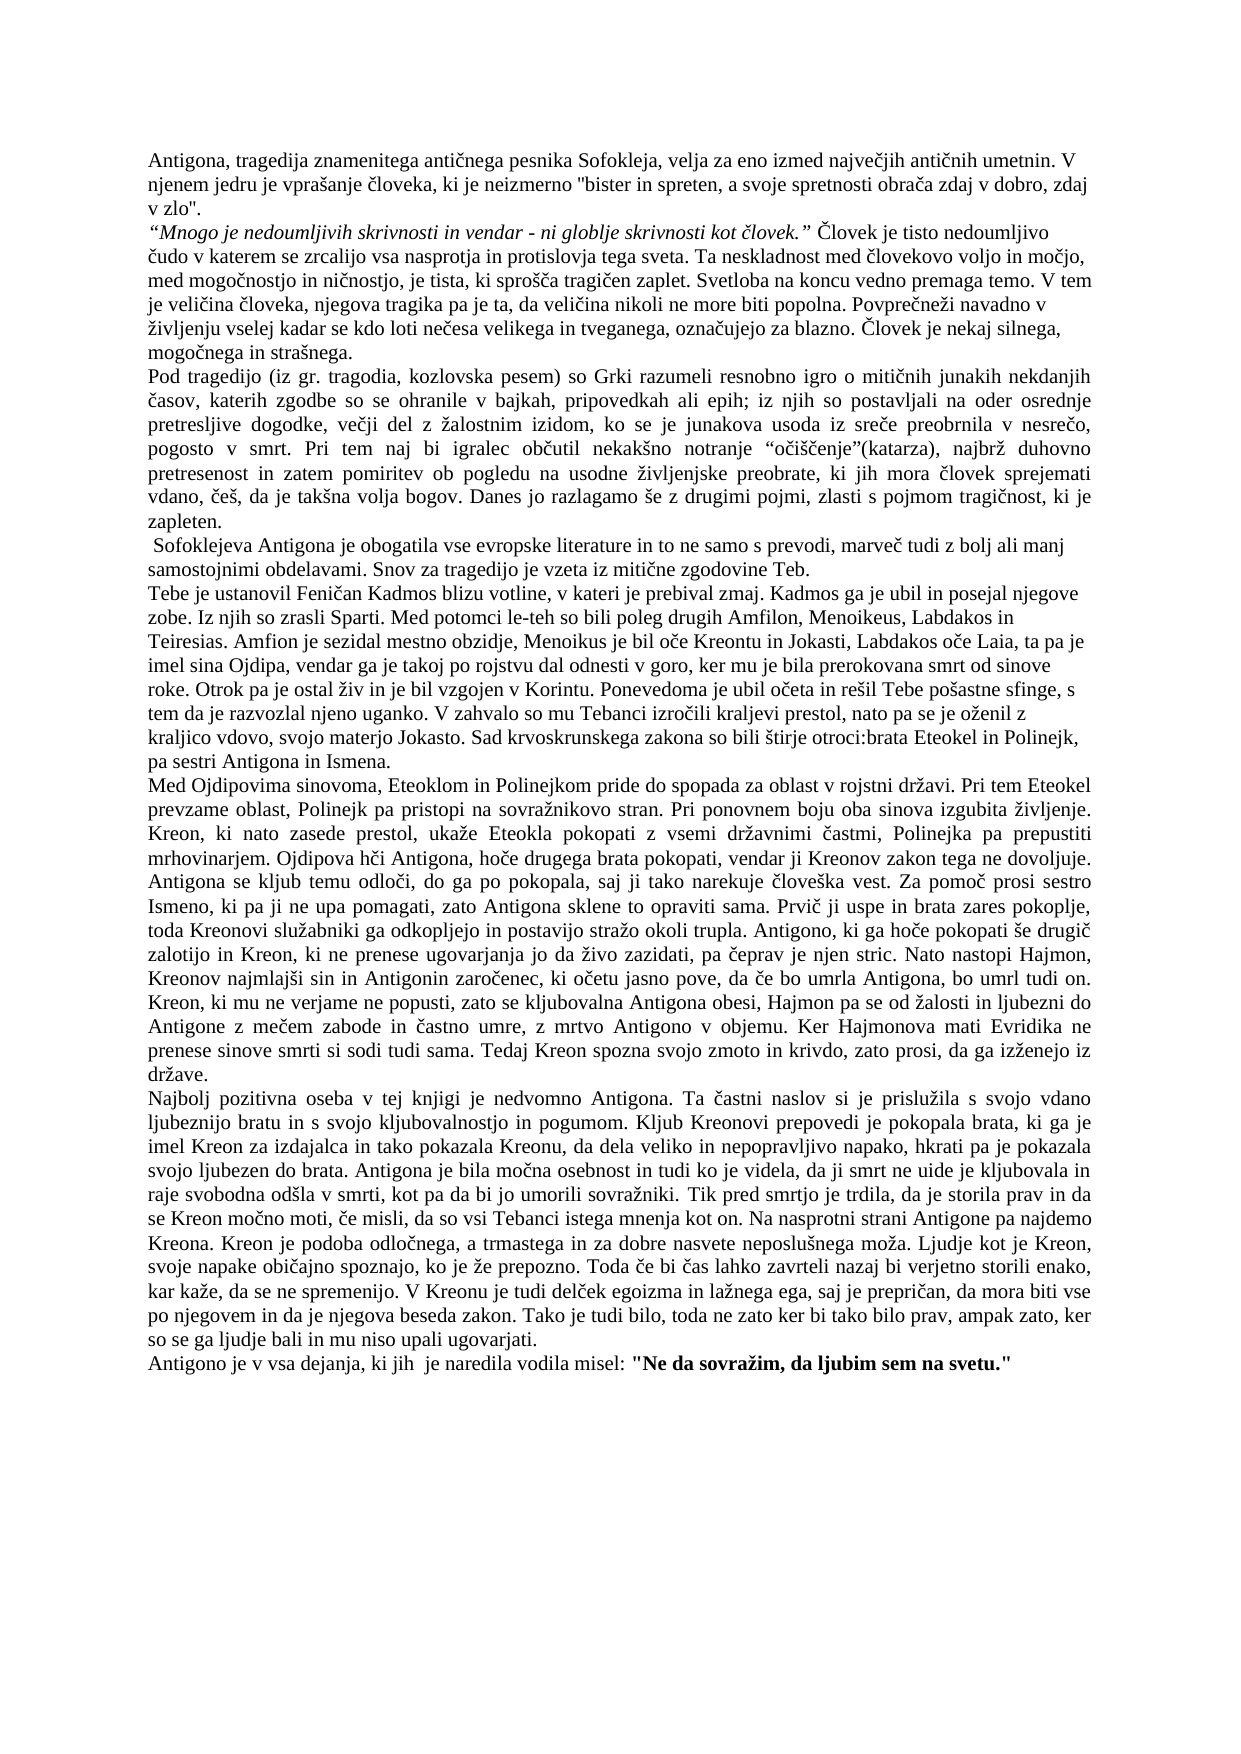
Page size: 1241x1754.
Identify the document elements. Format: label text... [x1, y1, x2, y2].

text “Mnogo je nedoumljivih skrivnosti in vendar - ni globlje skrivnosti kot človek.” Človek je tisto nedoumljivo čudo v katerem se zrcalijo vsa nasprotja in protislovja tega sveta. Ta neskladnost med človekovo voljo in močjo, med mogočnostjo in ničnostjo, je tista, ki sprošča tragičen zaplet. Svetloba na koncu vedno premaga temo. V tem je veličina človeka, njegova tragika pa je ta, da veličina nikoli ne more biti popolna. Povprečneži navadno v življenju vselej kadar se kdo loti nečesa velikega in tveganega, označujejo za blazno. Človek je nekaj silnega, mogočnega in strašnega. [148, 220, 1093, 364]
text Tebe je ustanovil Feničan Kadmos blizu votline, v kateri je prebival zmaj. Kadmos ga je ubil in posejal njegove zobe. Iz njih so zrasli Sparti. Med potomci le-teh so bili poleg drugih Amfilon, Menoikeus, Labdakos in Teiresias. Amfion je sezidal mestno obzidje, Menoikus je bil oče Kreontu in Jokasti, Labdakos oče Laia, ta pa je imel sina Ojdipa, vendar ga je takoj po rojstvu dal odnesti v goro, ker mu je bila prerokovana smrt od sinove roke. Otrok pa je ostal živ in je bil vzgojen v Korintu. Ponevedoma je ubil očeta in rešil Tebe pošastne sfinge, s tem da je razvozlal njeno uganko. V zahvalo so mu Tebanci izročili kraljevi prestol, nato pa se je oženil z kraljico vdovo, svojo materjo Jokasto. Sad krvoskrunskega zakona so bili štirje otroci:brata Eteokel in Polinejk, pa sestri Antigona in Ismena. [148, 581, 1093, 773]
text Med Ojdipovima sinovoma, Eteoklom in Polinejkom pride do spopada za oblast v rojstni državi. Pri tem Eteokel prevzame oblast, Polinejk pa pristopi na sovražnikovo stran. Pri ponovnem boju oba sinova izgubita življenje. Kreon, ki nato zasede prestol, ukaže Eteokla pokopati z vsemi državnimi častmi, Polinejka pa prepustiti mrhovinarjem. Ojdipova hči Antigona, hoče drugega brata pokopati, vendar ji Kreonov zakon tega ne dovoljuje. Antigona se kljub temu odloči, do ga po pokopala, saj ji tako narekuje človeška vest. Za pomoč prosi sestro Ismeno, ki pa ji ne upa pomagati, zato Antigona sklene to opraviti sama. Prvič ji uspe in brata zares pokoplje, toda Kreonovi služabniki ga odkopljejo in postavijo stražo okoli trupla. Antigono, ki ga hoče pokopati še drugič zalotijo in Kreon, ki ne prenese ugovarjanja jo da živo zazidati, pa čeprav je njen stric. Nato nastopi Hajmon, Kreonov najmlajši sin in Antigonin zaročenec, ki očetu jasno pove, da če bo umrla Antigona, bo umrl tudi on. Kreon, ki mu ne verjame ne popusti, zato se kljubovalna Antigona obesi, Hajmon pa se od žalosti in ljubezni do Antigone z mečem zabode in častno umre, z mrtvo Antigono v objemu. Ker Hajmonova mati Evridika ne prenese sinove smrti si sodi tudi sama. Tedaj Kreon spozna svojo zmoto in krivdo, zato prosi, da ga izženejo iz države. [148, 773, 1093, 1086]
text Sofoklejeva Antigona je obogatila vse evropske literature in to ne samo s prevodi, marveč tudi z bolj ali manj samostojnimi obdelavami. Snov za tragedijo je vzeta iz mitične zgodovine Teb. [148, 533, 1093, 581]
text Antigona, tragedija znamenitega antičnega pesnika Sofokleja, velja za eno izmed največjih antičnih umetnin. V njenem jedru je vprašanje človeka, ki je neizmerno ''bister in spreten, a svoje spretnosti obrača zdaj v dobro, zdaj v zlo''. [148, 148, 1093, 220]
text Pod tragedijo (iz gr. tragodia, kozlovska pesem) so Grki razumeli resnobno igro o mitičnih junakih nekdanjih časov, katerih zgodbe so se ohranile v bajkah, pripovedkah ali epih; iz njih so postavljali na oder osrednje pretresljive dogodke, večji del z žalostnim izidom, ko se je junakova usoda iz sreče preobrnila v nesrečo, pogosto v smrt. Pri tem naj bi igralec občutil nekakšno notranje “očiščenje”(katarza), najbrž duhovno pretresenost in zatem pomiritev ob pogledu na usodne življenjske preobrate, ki jih mora človek sprejemati vdano, češ, da je takšna volja bogov. Danes jo razlagamo še z drugimi pojmi, zlasti s pojmom tragičnost, ki je zapleten. [148, 364, 1093, 533]
text Antigono je v vsa dejanja, ki jih je naredila vodila misel: "Ne da sovražim, da ljubim sem na svetu." [148, 1351, 1093, 1375]
text Najbolj pozitivna oseba v tej knjigi je nedvomno Antigona. Ta častni naslov si je prislužila s svojo vdano ljubeznijo bratu in s svojo kljubovalnostjo in pogumom. Kljub Kreonovi prepovedi je pokopala brata, ki ga je imel Kreon za izdajalca in tako pokazala Kreonu, da dela veliko in nepopravljivo napako, hkrati pa je pokazala svojo ljubezen do brata. Antigona je bila močna osebnost in tudi ko je videla, da ji smrt ne uide je kljubovala in raje svobodna odšla v smrti, kot pa da bi jo umorili sovražniki. Tik pred smrtjo je trdila, da je storila prav in da se Kreon močno moti, če misli, da so vsi Tebanci istega mnenja kot on. Na nasprotni strani Antigone pa najdemo Kreona. Kreon je podoba odločnega, a trmastega in za dobre nasvete neposlušnega moža. Ljudje kot je Kreon, svoje napake običajno spoznajo, ko je že prepozno. Toda če bi čas lahko zavrteli nazaj bi verjetno storili enako, kar kaže, da se ne spremenijo. V Kreonu je tudi delček egoizma in lažnega ega, saj je prepričan, da mora biti vse po njegovem in da je njegova beseda zakon. Tako je tudi bilo, toda ne zato ker bi tako bilo prav, ampak zato, ker so se ga ljudje bali in mu niso upali ugovarjati. [148, 1086, 1093, 1351]
